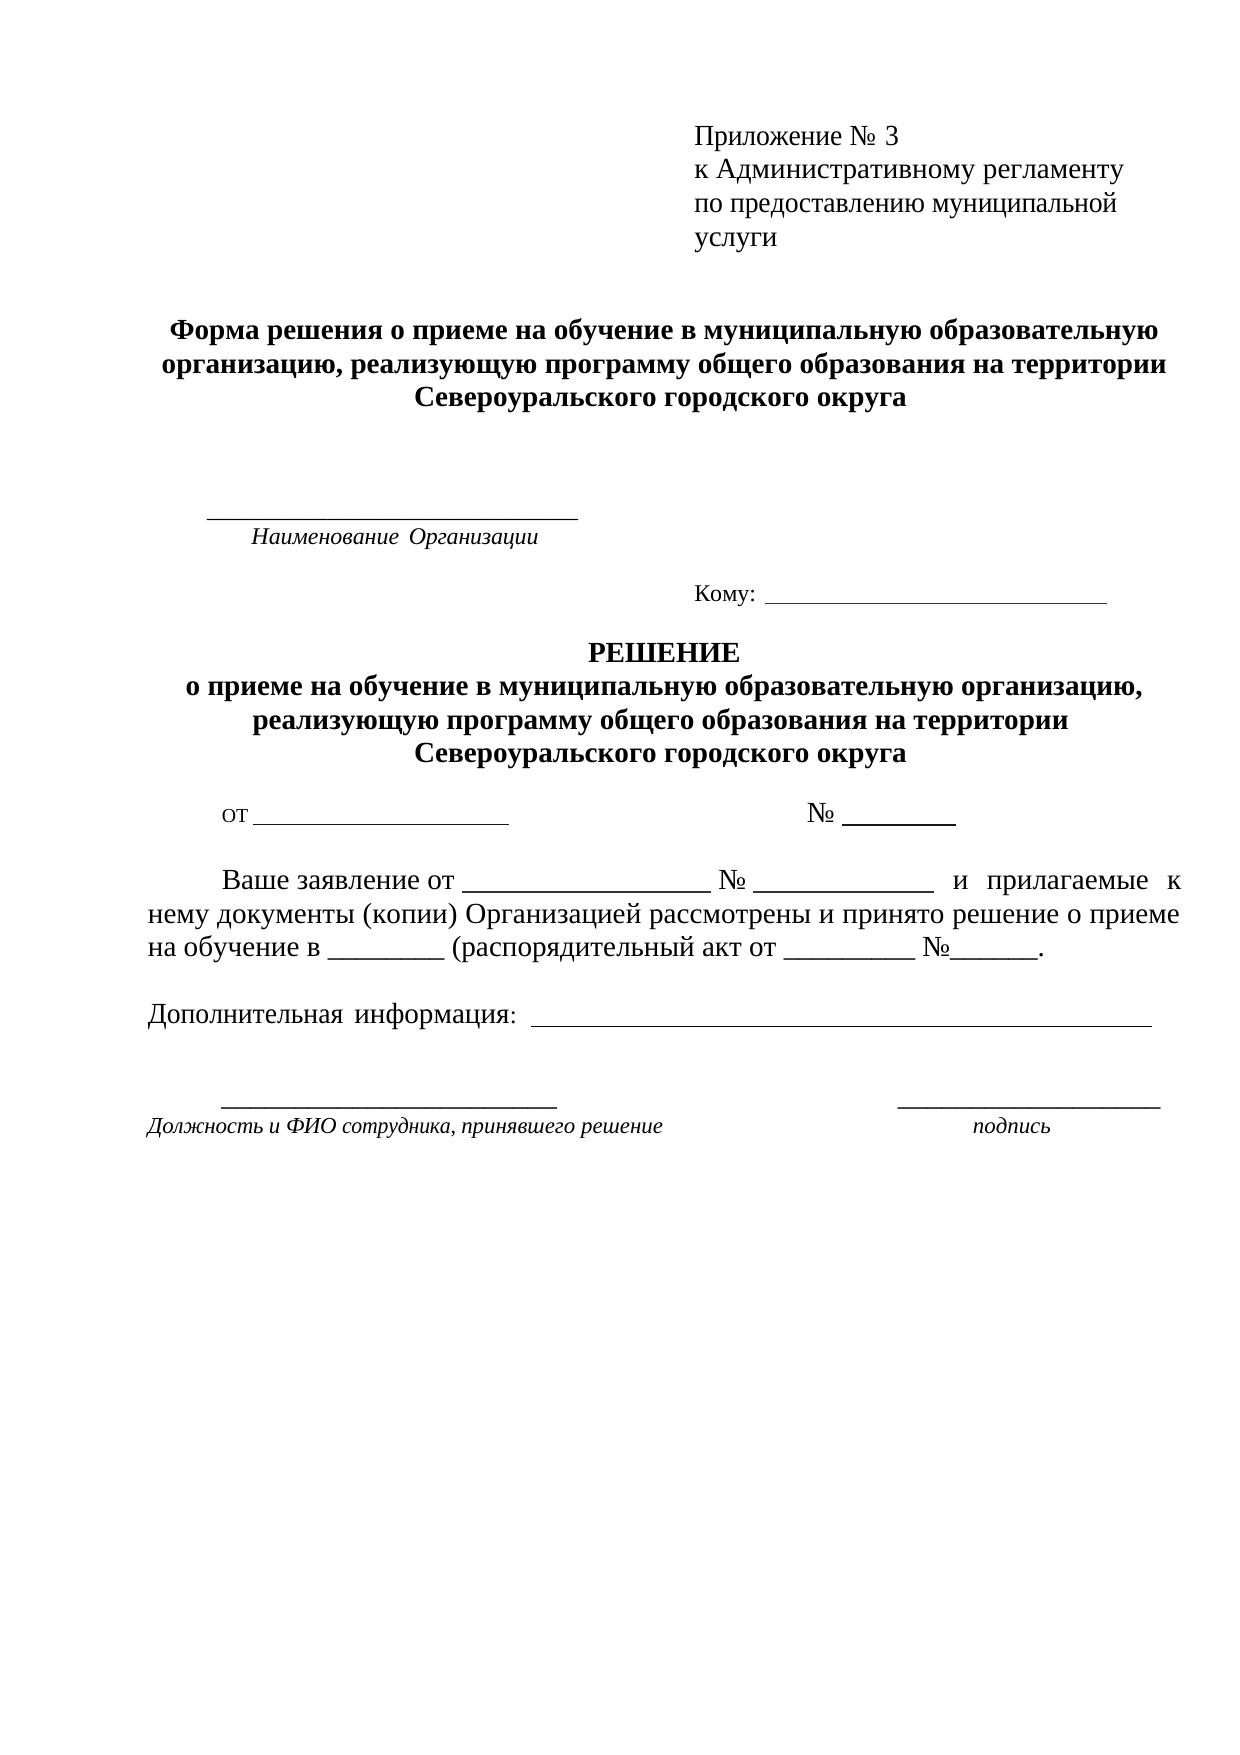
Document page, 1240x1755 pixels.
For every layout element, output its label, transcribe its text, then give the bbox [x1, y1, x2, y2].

text Должность и ФИО сотрудника, принявшего решение подпись [148, 1112, 1181, 1138]
text _______________________________ [207, 494, 1181, 522]
text Наименование Организации [251, 522, 1181, 550]
text о приеме на обучение в муниципальную образовательную организацию, реализующую программу общего образования на территории Североуральского городского округа [148, 668, 1181, 769]
text РЕШЕНИЕ [148, 635, 1181, 668]
text Ваше заявление от № и прилагаемые к нему документы (копии) Организацией рассмотрены и принято решение о приеме на обучение в ________ (распорядительный акт от _________ №______. [148, 862, 1181, 963]
text ОТ № [148, 795, 1181, 829]
text _______________________ __________________ [148, 1078, 1181, 1112]
text Кому: [694, 578, 1181, 606]
text Дополнительная информация: [148, 997, 1181, 1030]
text Форма решения о приеме на обучение в муниципальную образовательную организацию, реализующую программу общего образования на территории Североуральского городского округа [148, 312, 1181, 413]
text Приложение № 3 [694, 118, 1154, 152]
text к Административному регламенту по предоставлению муниципальной услуги [694, 152, 1154, 252]
